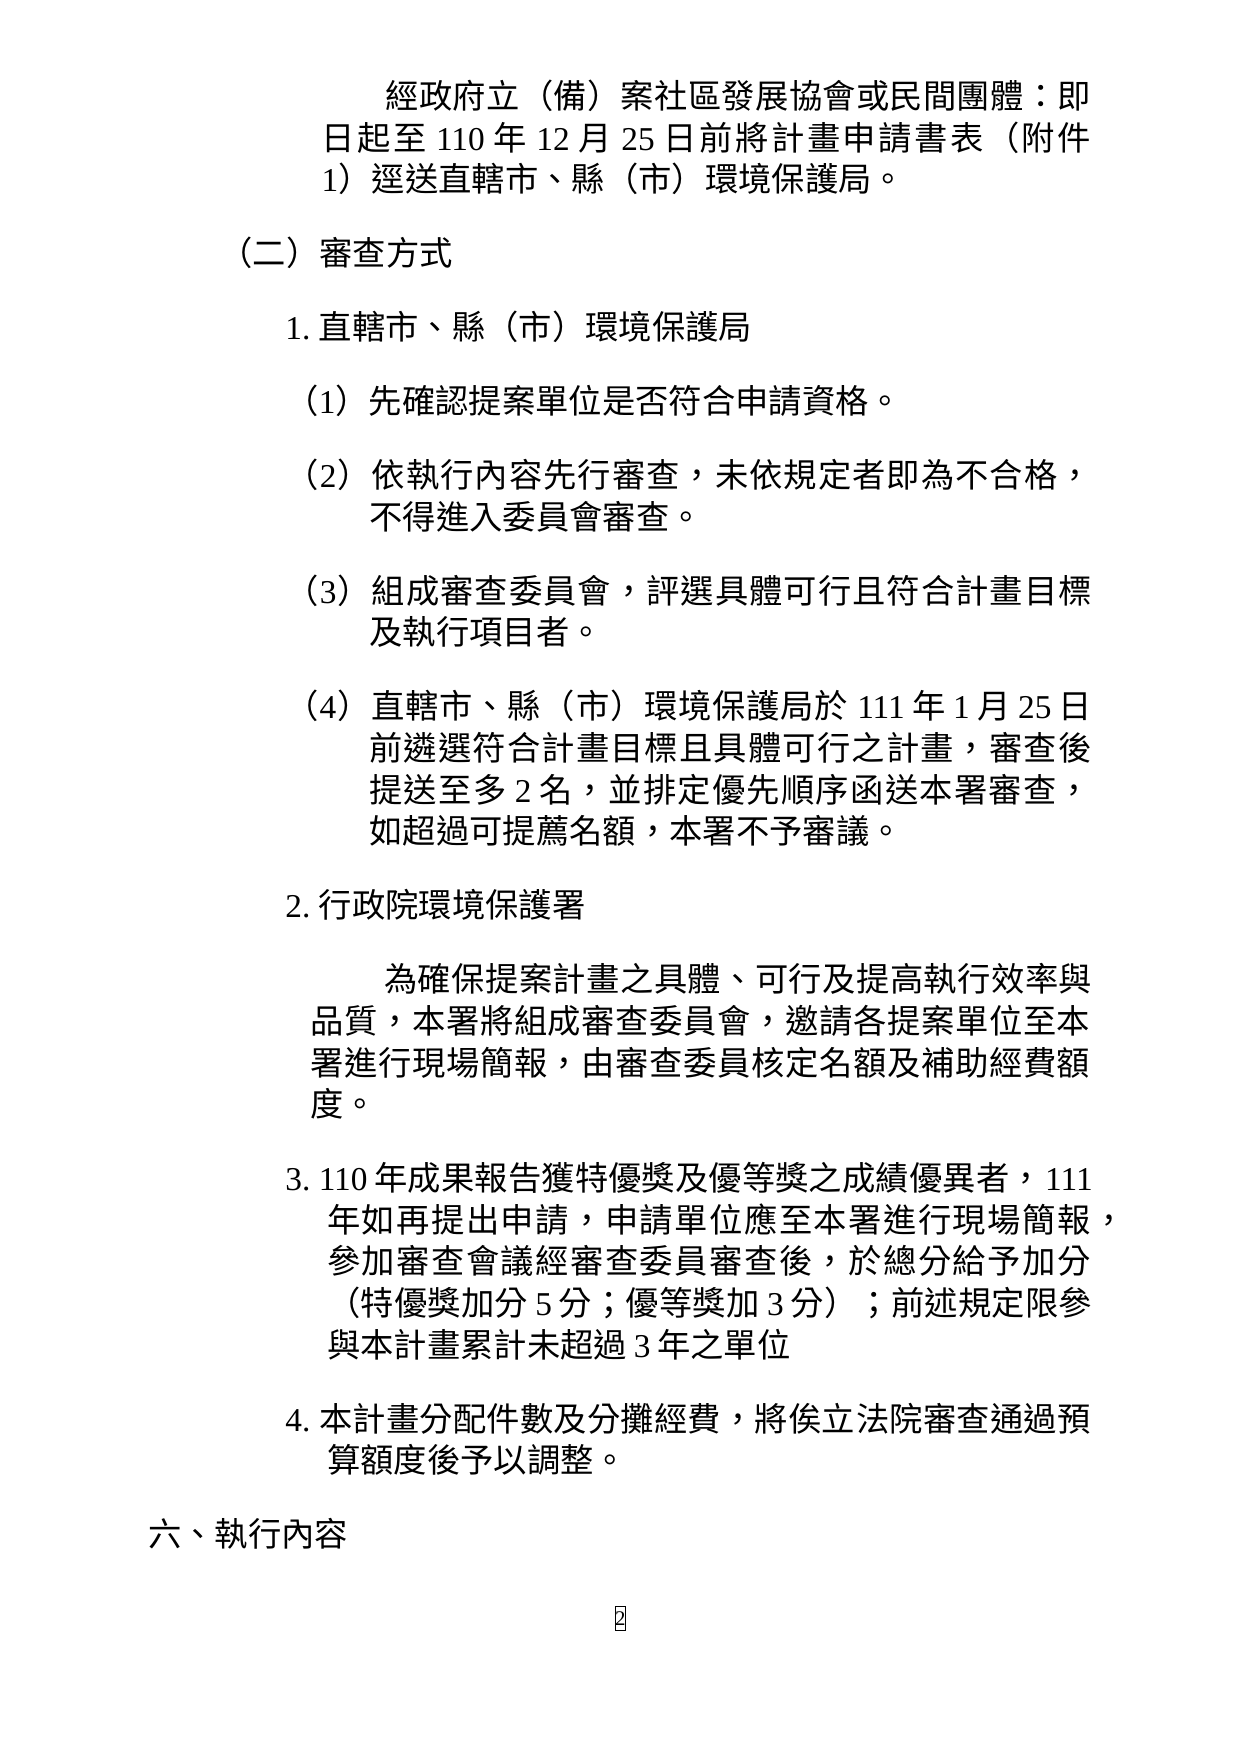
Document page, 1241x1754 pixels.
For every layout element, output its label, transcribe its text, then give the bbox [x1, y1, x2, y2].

text 3. 110年成果報告獲特優獎及優等獎之成績優異者，111年如再提出申請，申請單位應至本署進行現場簡報，參加審查會議經審查委員審查後，於總分給予加分（特優獎加分5分；優等獎加3分）；前述規定限參與本計畫累計未超過3年之單位 [285, 1157, 1092, 1366]
text 1. 直轄市、縣（市）環境保護局 [285, 306, 1092, 348]
text 2. 行政院環境保護署 [285, 884, 1092, 926]
text （二）審查方式 [219, 232, 1092, 274]
text （3）組成審查委員會，評選具體可行且符合計畫目標及執行項目者。 [285, 570, 1092, 653]
text 六、執行內容 [148, 1513, 1092, 1555]
text 4. 本計畫分配件數及分攤經費，將俟立法院審查通過預算額度後予以調整。 [285, 1398, 1092, 1481]
text （2）依執行內容先行審查，未依規定者即為不合格，不得進入委員會審查。 [285, 454, 1092, 537]
text （1）先確認提案單位是否符合申請資格。 [285, 380, 1092, 422]
text 為確保提案計畫之具體、可行及提高執行效率與品質，本署將組成審查委員會，邀請各提案單位至本署進行現場簡報，由審查委員核定名額及補助經費額度。 [310, 958, 1092, 1125]
text （4）直轄市、縣（市）環境保護局於111年1月25日前遴選符合計畫目標且具體可行之計畫，審查後提送至多2名，並排定優先順序函送本署審查，如超過可提薦名額，本署不予審議。 [285, 685, 1092, 852]
text 經政府立（備）案社區發展協會或民間團體：即日起至110年12月25日前將計畫申請書表（附件1）逕送直轄市、縣（市）環境保護局。 [321, 75, 1092, 200]
